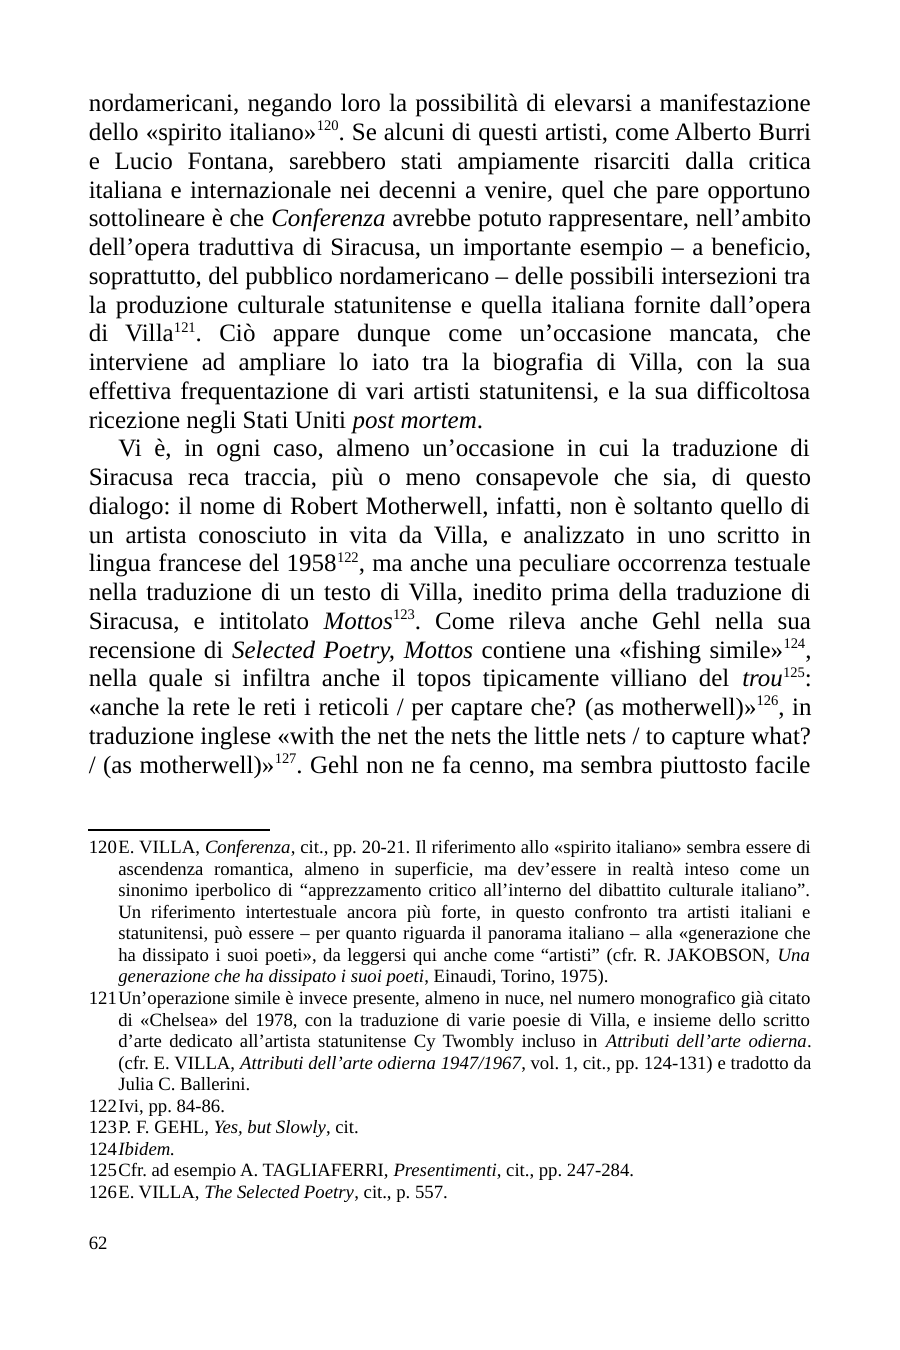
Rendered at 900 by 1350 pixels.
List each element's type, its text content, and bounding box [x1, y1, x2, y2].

text P. F. GEHL, Yes, but Slowly, cit. [88, 1116, 811, 1138]
text Un’operazione simile è invece presente, almeno in nuce, nel numero monografico già citato di «Chelsea» del 1978, con la traduzione di varie poesie di Villa, e insieme dello scritto d’arte dedicato all’artista statunitense Cy Twombly incluso in Attributi dell’arte odierna. (cfr. E. VILLA, Attributi dell’arte odierna 1947/1967, vol. 1, cit., pp. 124-131) e tradotto da Julia C. Ballerini. [88, 987, 811, 1095]
text Ivi, pp. 84-86. [88, 1095, 811, 1116]
text Cfr. ad esempio A. TAGLIAFERRI, Presentimenti, cit., pp. 247-284. [88, 1159, 811, 1181]
text Ibidem. [88, 1138, 811, 1159]
text nordamericani, negando loro la possibilità di elevarsi a manifestazione dello «spirito italiano». Se alcuni di questi artisti, come Alberto Burri e Lucio Fontana, sarebbero stati ampiamente risarciti dalla critica italiana e internazionale nei decenni a venire, quel che pare opportuno sottolineare è che Conferenza avrebbe potuto rappresentare, nell’ambito dell’opera traduttiva di Siracusa, un importante esempio – a beneficio, soprattutto, del pubblico nordamericano – delle possibili intersezioni tra la produzione culturale statunitense e quella italiana fornite dall’opera di Villa. Ciò appare dunque come un’occasione mancata, che interviene ad ampliare lo iato tra la biografia di Villa, con la sua effettiva frequentazione di vari artisti statunitensi, e la sua difficoltosa ricezione negli Stati Uniti post mortem. [88, 88, 811, 433]
text E. VILLA, Conferenza, cit., pp. 20-21. Il riferimento allo «spirito italiano» sembra essere di ascendenza romantica, almeno in superficie, ma dev’essere in realtà inteso come un sinonimo iperbolico di “apprezzamento critico all’interno del dibattito culturale italiano”. Un riferimento intertestuale ancora più forte, in questo confronto tra artisti italiani e statunitensi, può essere – per quanto riguarda il panorama italiano – alla «generazione che ha dissipato i suoi poeti», da leggersi qui anche come “artisti” (cfr. R. JAKOBSON, Una generazione che ha dissipato i suoi poeti, Einaudi, Torino, 1975). [88, 836, 811, 987]
text E. VILLA, The Selected Poetry, cit., p. 557. [88, 1181, 811, 1202]
text Vi è, in ogni caso, almeno un’occasione in cui la traduzione di Siracusa reca traccia, più o meno consapevole che sia, di questo dialogo: il nome di Robert Motherwell, infatti, non è soltanto quello di un artista conosciuto in vita da Villa, e analizzato in uno scritto in lingua francese del 1958, ma anche una peculiare occorrenza testuale nella traduzione di un testo di Villa, inedito prima della traduzione di Siracusa, e intitolato Mottos. Come rileva anche Gehl nella sua recensione di Selected Poetry, Mottos contiene una «fishing simile», nella quale si infiltra anche il topos tipicamente villiano del trou: «anche la rete le reti i reticoli / per captare che? (as motherwell)», in traduzione inglese «with the net the nets the little nets / to capture what? / (as motherwell)». Gehl non ne fa cenno, ma sembra piuttosto facile [88, 433, 811, 778]
